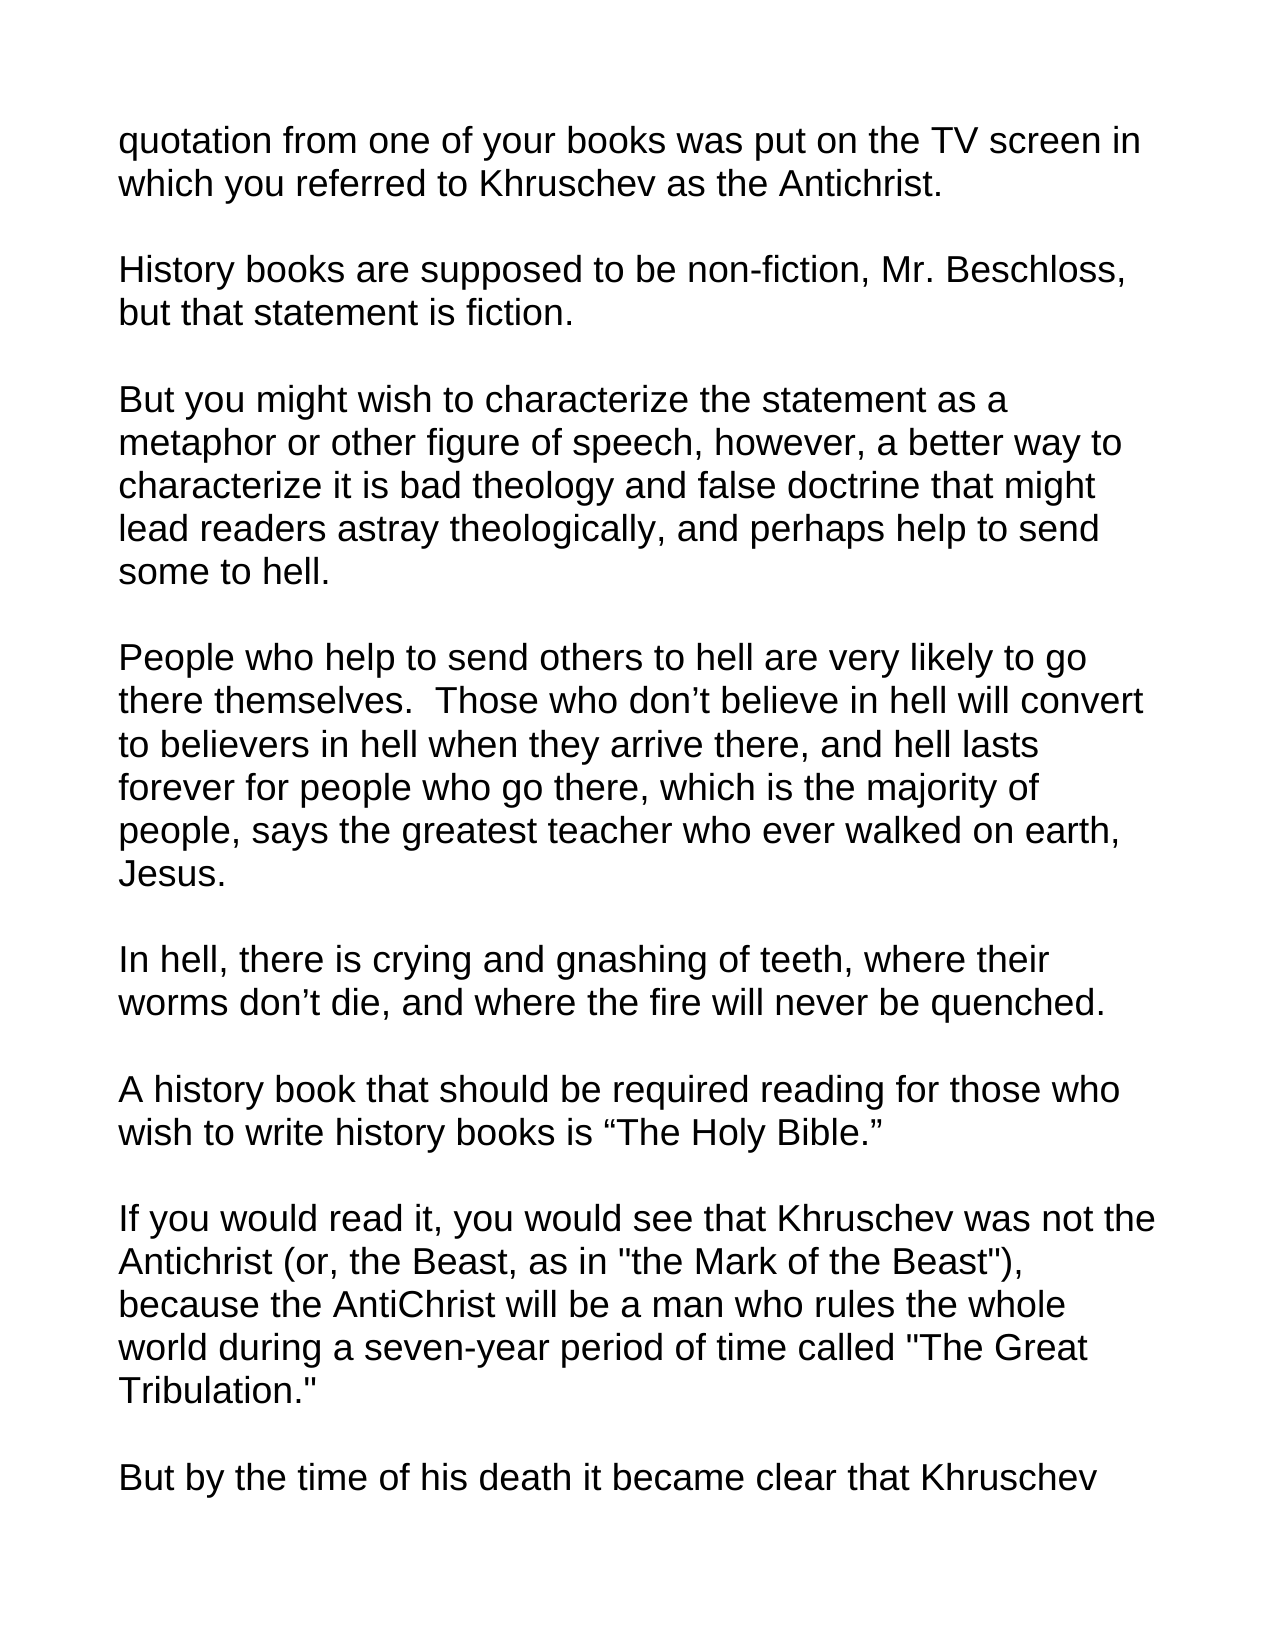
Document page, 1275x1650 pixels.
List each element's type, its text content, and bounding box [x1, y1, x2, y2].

text A history book that should be required reading for those who wish to write history books is “The Holy Bible.” [118, 1067, 1157, 1153]
text But by the time of his death it became clear that Khruschev [118, 1455, 1157, 1498]
text In hell, there is crying and gnashing of teeth, where their worms don’t die, and where the fire will never be quenched. [118, 937, 1157, 1024]
text History books are supposed to be non-fiction, Mr. Beschloss, but that statement is fiction. [118, 247, 1157, 334]
text People who help to send others to hell are very likely to go there themselves. Those who don’t believe in hell will convert to believers in hell when they arrive there, and hell lasts forever for people who go there, which is the majority of people, says the greatest teacher who ever walked on earth, Jesus. [118, 636, 1157, 894]
text If you would read it, you would see that Khruschev was not the Antichrist (or, the Beast, as in "the Mark of the Beast"), because the AntiChrist will be a man who rules the whole world during a seven-year period of time called "The Great Tribulation." [118, 1196, 1157, 1412]
text But you might wish to characterize the statement as a metaphor or other figure of speech, however, a better way to characterize it is bad theology and false doctrine that might lead readers astray theologically, and perhaps help to send some to hell. [118, 377, 1157, 592]
text quotation from one of your books was put on the TV screen in which you referred to Khruschev as the Antichrist. [118, 118, 1157, 204]
